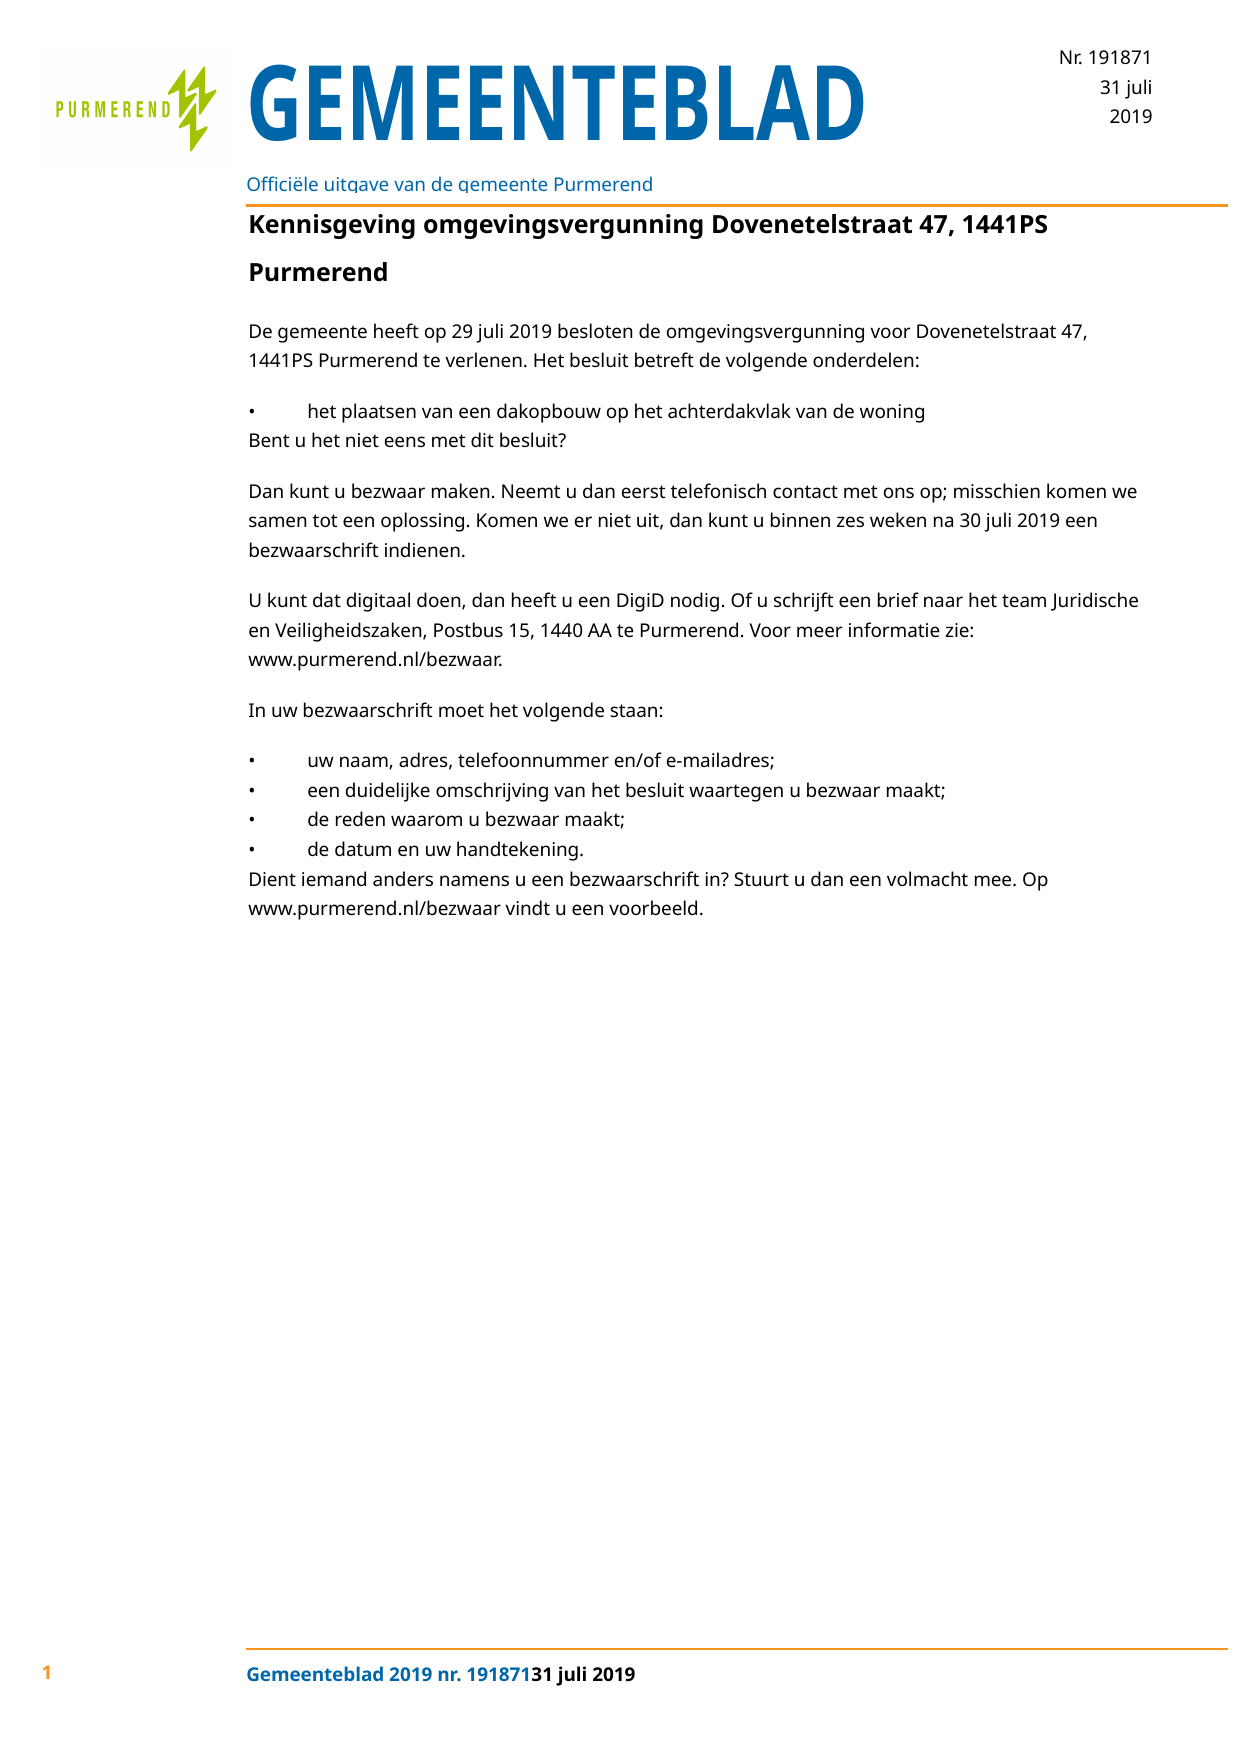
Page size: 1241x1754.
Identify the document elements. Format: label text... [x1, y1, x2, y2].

text Kennisgeving omgevingsvergunning Dovenetelstraat 47, 1441PS Purmerend [248, 207, 1152, 288]
text In uw bezwaarschrift moet het volgende staan: [248, 697, 1152, 723]
text Bent u het niet eens met dit besluit? [248, 427, 1152, 453]
text Dan kunt u bezwaar maken. Neemt u dan eerst telefonisch contact met ons op; misschien komen we samen tot een oplossing. Komen we er niet uit, dan kunt u binnen zes weken na 30 juli 2019 een bezwaarschrift indienen. [248, 478, 1152, 563]
text U kunt dat digitaal doen, dan heeft u een DigiD nodig. Of u schrijft een brief naar het team Juridische en Veiligheidszaken, Postbus 15, 1440 AA te Purmerend. Voor meer informatie zie: www.purmerend.nl/bezwaar. [248, 587, 1152, 672]
list uw naam, adres, telefoonnummer en/of e-mailadres; [248, 747, 1152, 773]
text Dient iemand anders namens u een bezwaarschrift in? Stuurt u dan een volmacht mee. Op www.purmerend.nl/bezwaar vindt u een voorbeeld. [248, 866, 1152, 921]
list de datum en uw handtekening. [248, 836, 1152, 862]
list het plaatsen van een dakopbouw op het achterdakvlak van de woning [248, 398, 1152, 424]
list de reden waarom u bezwaar maakt; [248, 807, 1152, 832]
picture [41, 47, 231, 172]
text De gemeente heeft op 29 juli 2019 besloten de omgevingsvergunning voor Dovenetelstraat 47, 1441PS Purmerend te verlenen. Het besluit betreft de volgende onderdelen: [248, 318, 1152, 373]
list een duidelijke omschrijving van het besluit waartegen u bezwaar maakt; [248, 777, 1152, 803]
